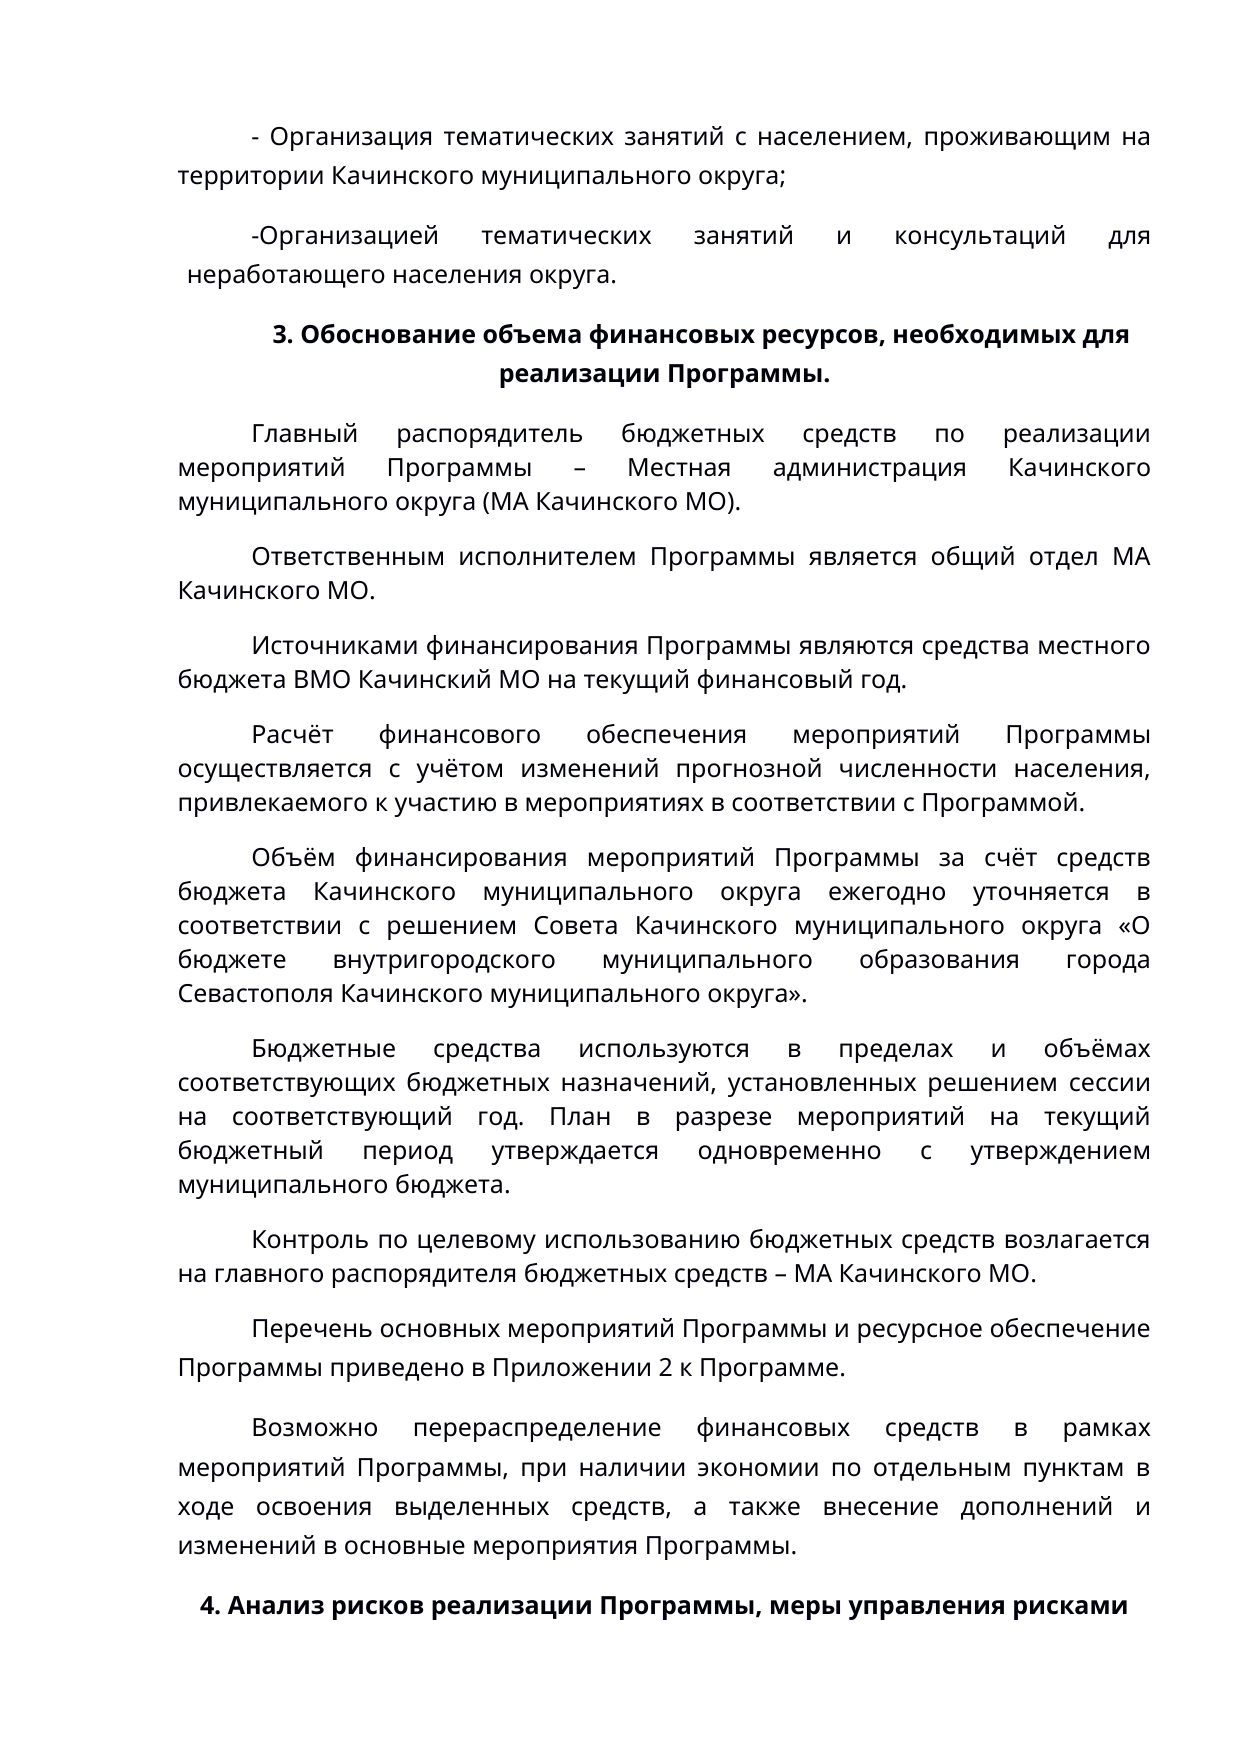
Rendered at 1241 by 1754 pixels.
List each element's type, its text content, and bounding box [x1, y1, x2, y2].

text Бюджетные средства используются в пределах и объёмах соответствующих бюджетных назначений, установленных решением сессии на соответствующий год. План в разрезе мероприятий на текущий бюджетный период утверждается одновременно с утверждением муниципального бюджета. [177, 1031, 1152, 1201]
text Ответственным исполнителем Программы является общий отдел МА Качинского МО. [177, 539, 1152, 607]
text -Организацией тематических занятий и консультаций для неработающего населения округа. [187, 217, 1152, 291]
text Расчёт финансового обеспечения мероприятий Программы осуществляется с учётом изменений прогнозной численности населения, привлекаемого к участию в мероприятиях в соответствии с Программой. [177, 717, 1152, 819]
text Объём финансирования мероприятий Программы за счёт средств бюджета Качинского муниципального округа ежегодно уточняется в соответствии с решением Совета Качинского муниципального округа «О бюджете внутригородского муниципального образования города Севастополя Качинского муниципального округа». [177, 839, 1152, 1010]
list 4. Анализ рисков реализации Программы, меры управления рисками [177, 1587, 1152, 1622]
text - Организация тематических занятий с населением, проживающим на территории Качинского муниципального округа; [177, 118, 1152, 191]
text Источниками финансирования Программы являются средства местного бюджета ВМО Качинский МО на текущий финансовый год. [177, 628, 1152, 696]
text Контроль по целевому использованию бюджетных средств возлагается на главного распорядителя бюджетных средств – МА Качинского МО. [177, 1222, 1152, 1290]
text 3. Обоснование объема финансовых ресурсов, необходимых для реализации Программы. [177, 316, 1152, 390]
text Перечень основных мероприятий Программы и ресурсное обеспечение Программы приведено в Приложении 2 к Программе. [177, 1311, 1152, 1384]
text Возможно перераспределение финансовых средств в рамках мероприятий Программы, при наличии экономии по отдельным пунктам в ходе освоения выделенных средств, а также внесение дополнений и изменений в основные мероприятия Программы. [177, 1410, 1152, 1562]
text Главный распорядитель бюджетных средств по реализации мероприятий Программы – Местная администрация Качинского муниципального округа (МА Качинского МО). [177, 416, 1152, 518]
